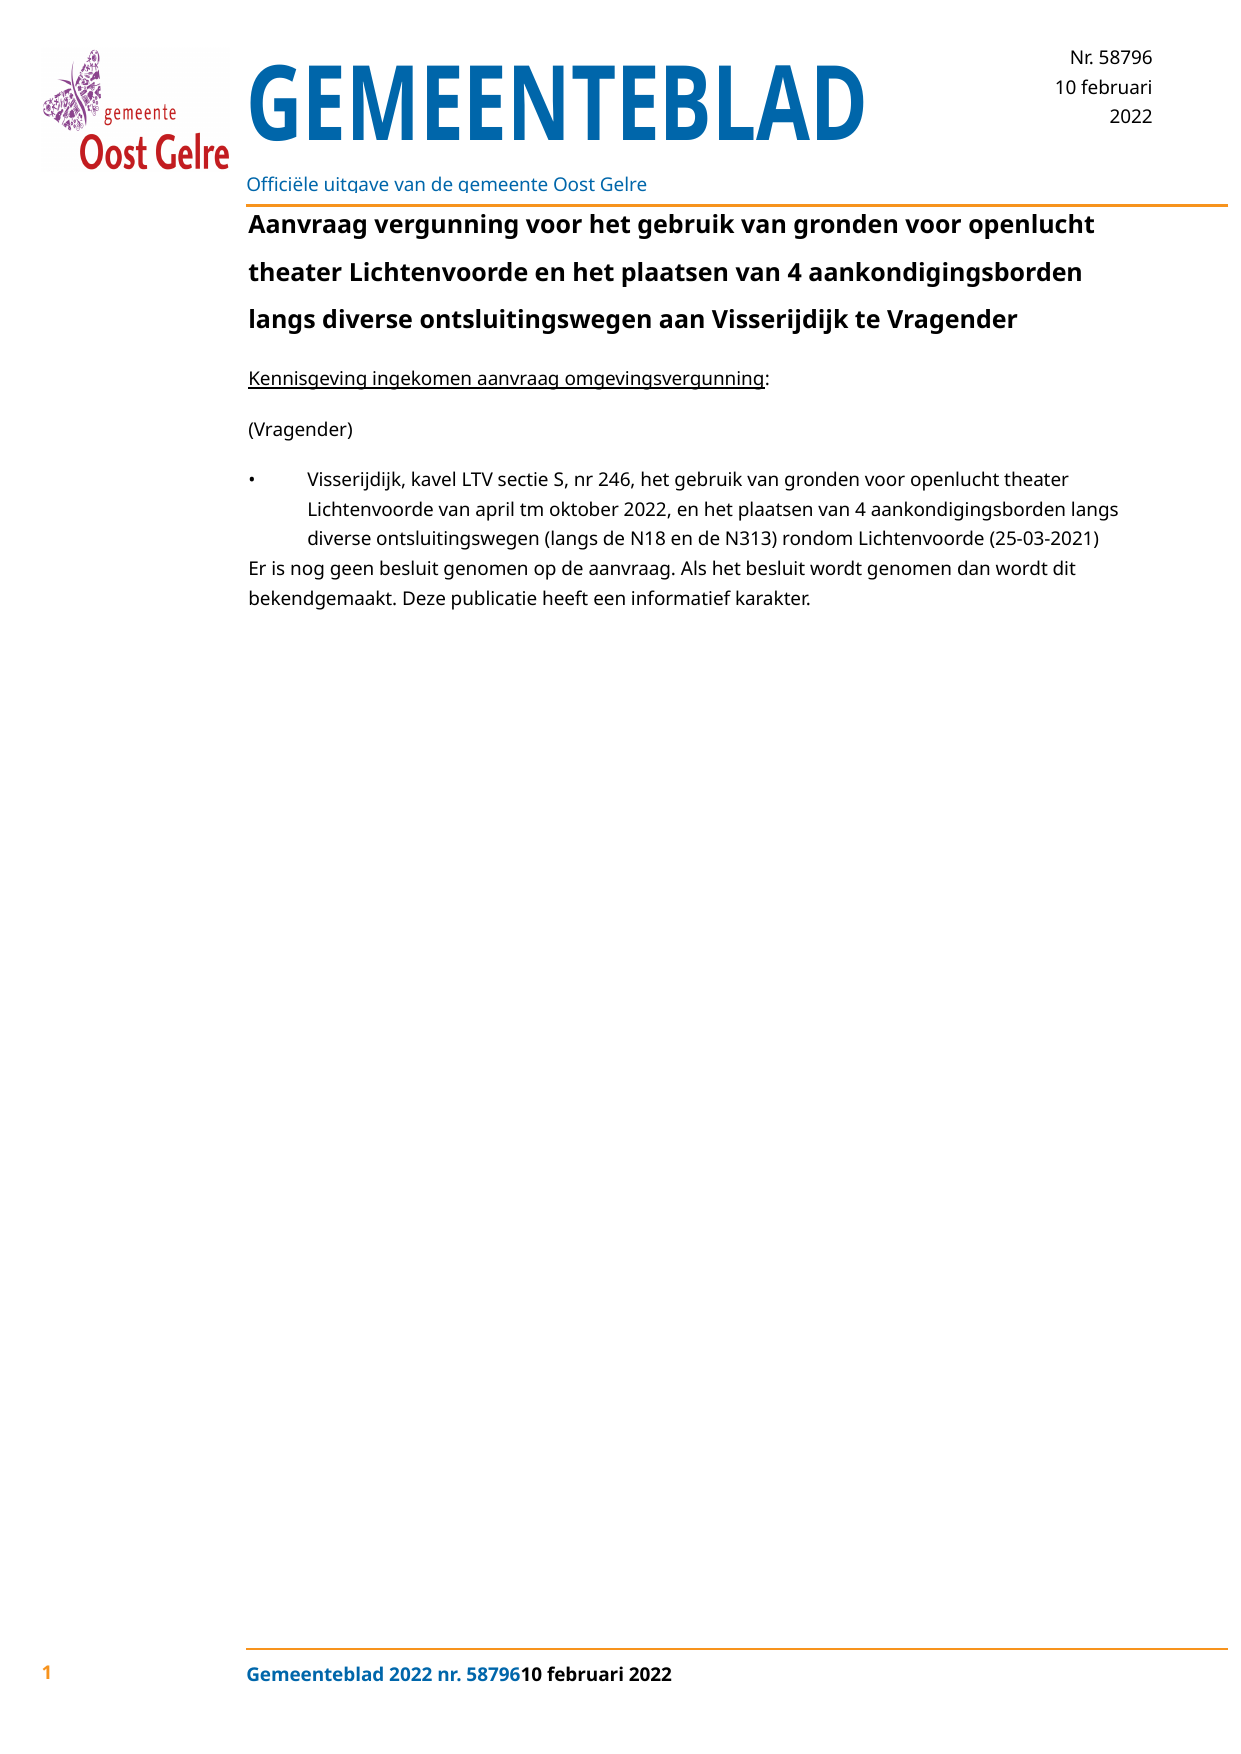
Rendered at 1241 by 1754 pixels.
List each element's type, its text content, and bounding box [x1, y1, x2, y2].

picture [41, 47, 231, 172]
text Aanvraag vergunning voor het gebruik van gronden voor openlucht theater Lichtenvoorde en het plaatsen van 4 aankondigingsborden langs diverse ontsluitingswegen aan Visserijdijk te Vragender [248, 207, 1152, 336]
text (Vragender) [248, 416, 1152, 442]
text Er is nog geen besluit genomen op de aanvraag. Als het besluit wordt genomen dan wordt dit bekendgemaakt. Deze publicatie heeft een informatief karakter. [248, 555, 1152, 610]
list Visserijdijk, kavel LTV sectie S, nr 246, het gebruik van gronden voor openlucht theater Lichtenvoorde van april tm oktober 2022, en het plaatsen van 4 aankondigingsborden langs diverse ontsluitingswegen (langs de N18 en de N313) rondom Lichtenvoorde (25-03-2021) [248, 466, 1152, 551]
text Kennisgeving ingekomen aanvraag omgevingsvergunning: [248, 366, 1152, 391]
